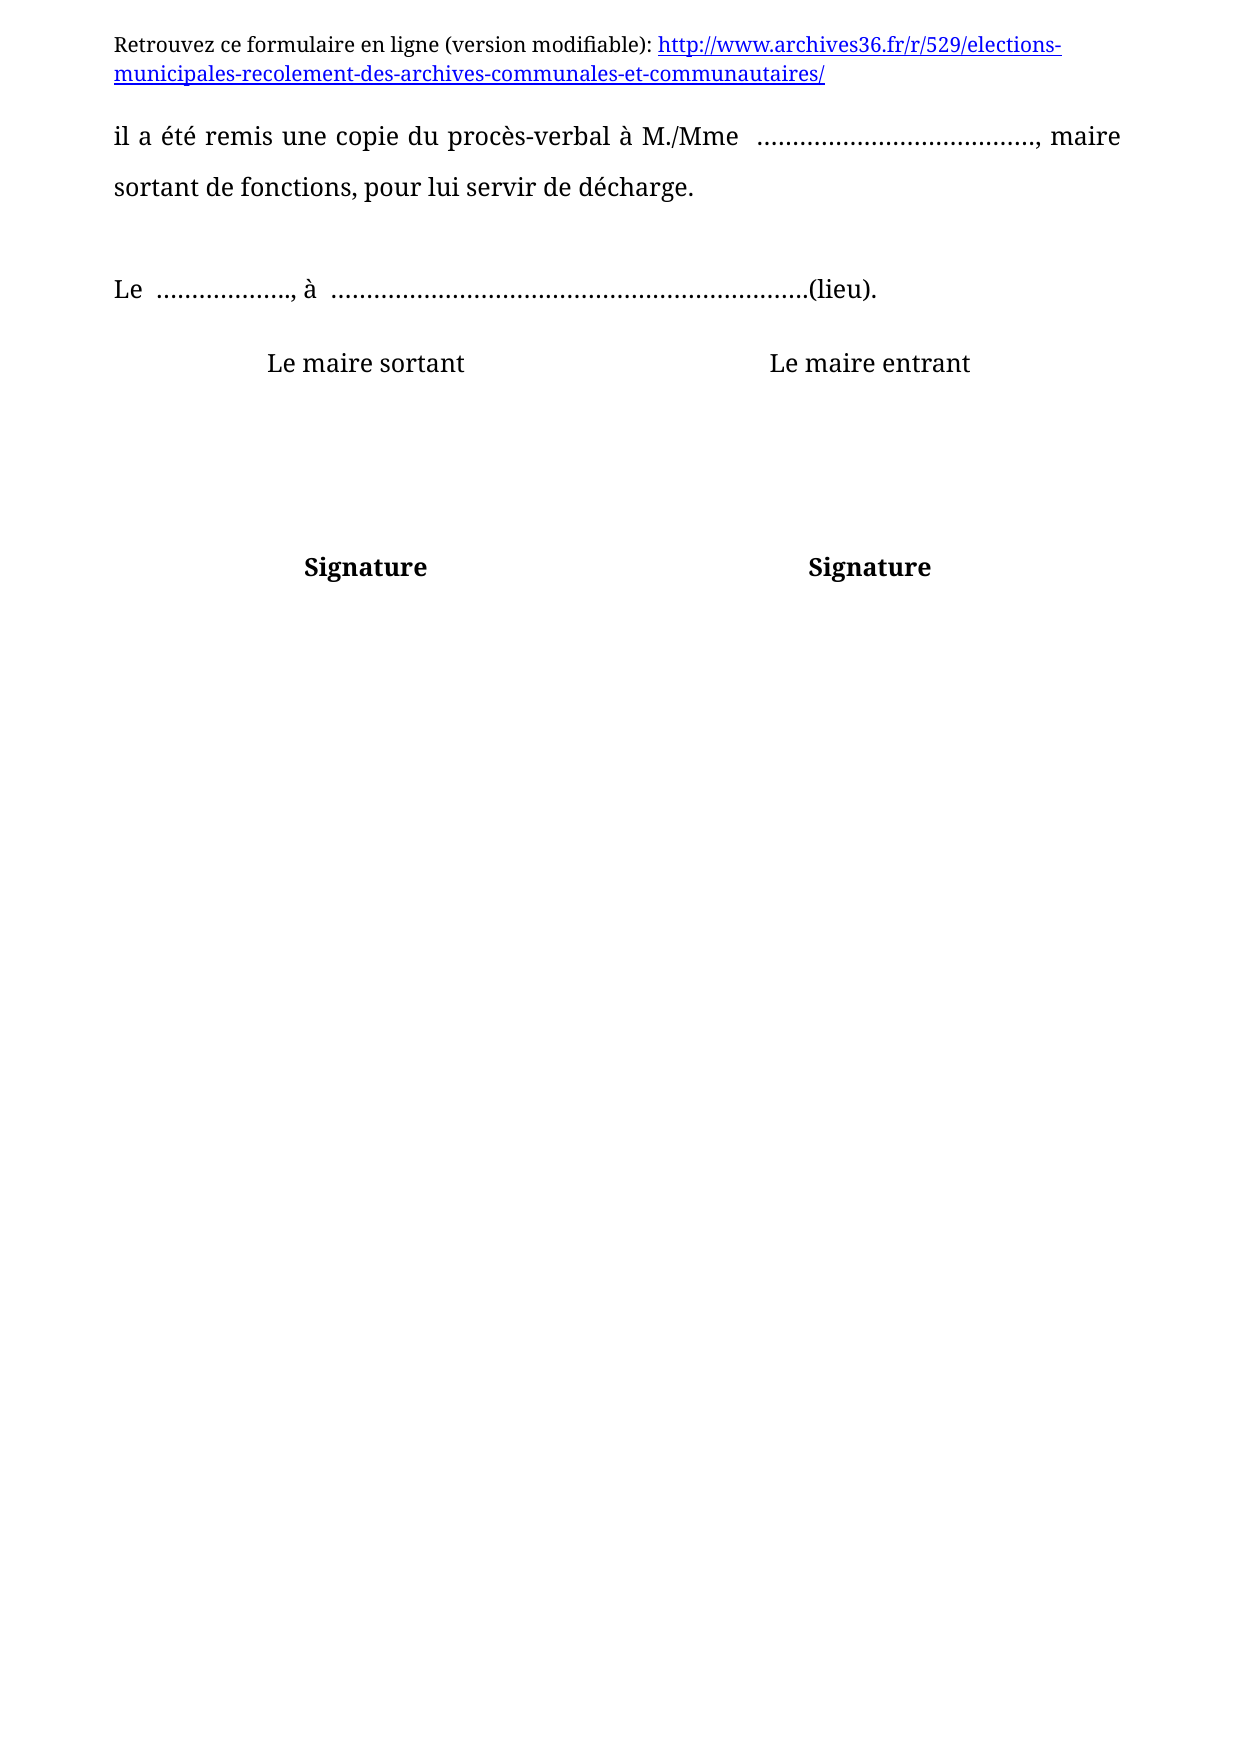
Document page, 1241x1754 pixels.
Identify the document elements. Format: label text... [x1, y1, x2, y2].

text il a été remis une copie du procès-verbal à M./Mme …………………………………, maire sortant de fonctions, pour lui servir de décharge. [114, 118, 1122, 204]
text Le ………………., à ………………………………………………………….(lieu). [114, 272, 1122, 306]
table_header Le maire sortant Signature [114, 340, 618, 590]
table_header Le maire entrant Signature [618, 340, 1122, 590]
